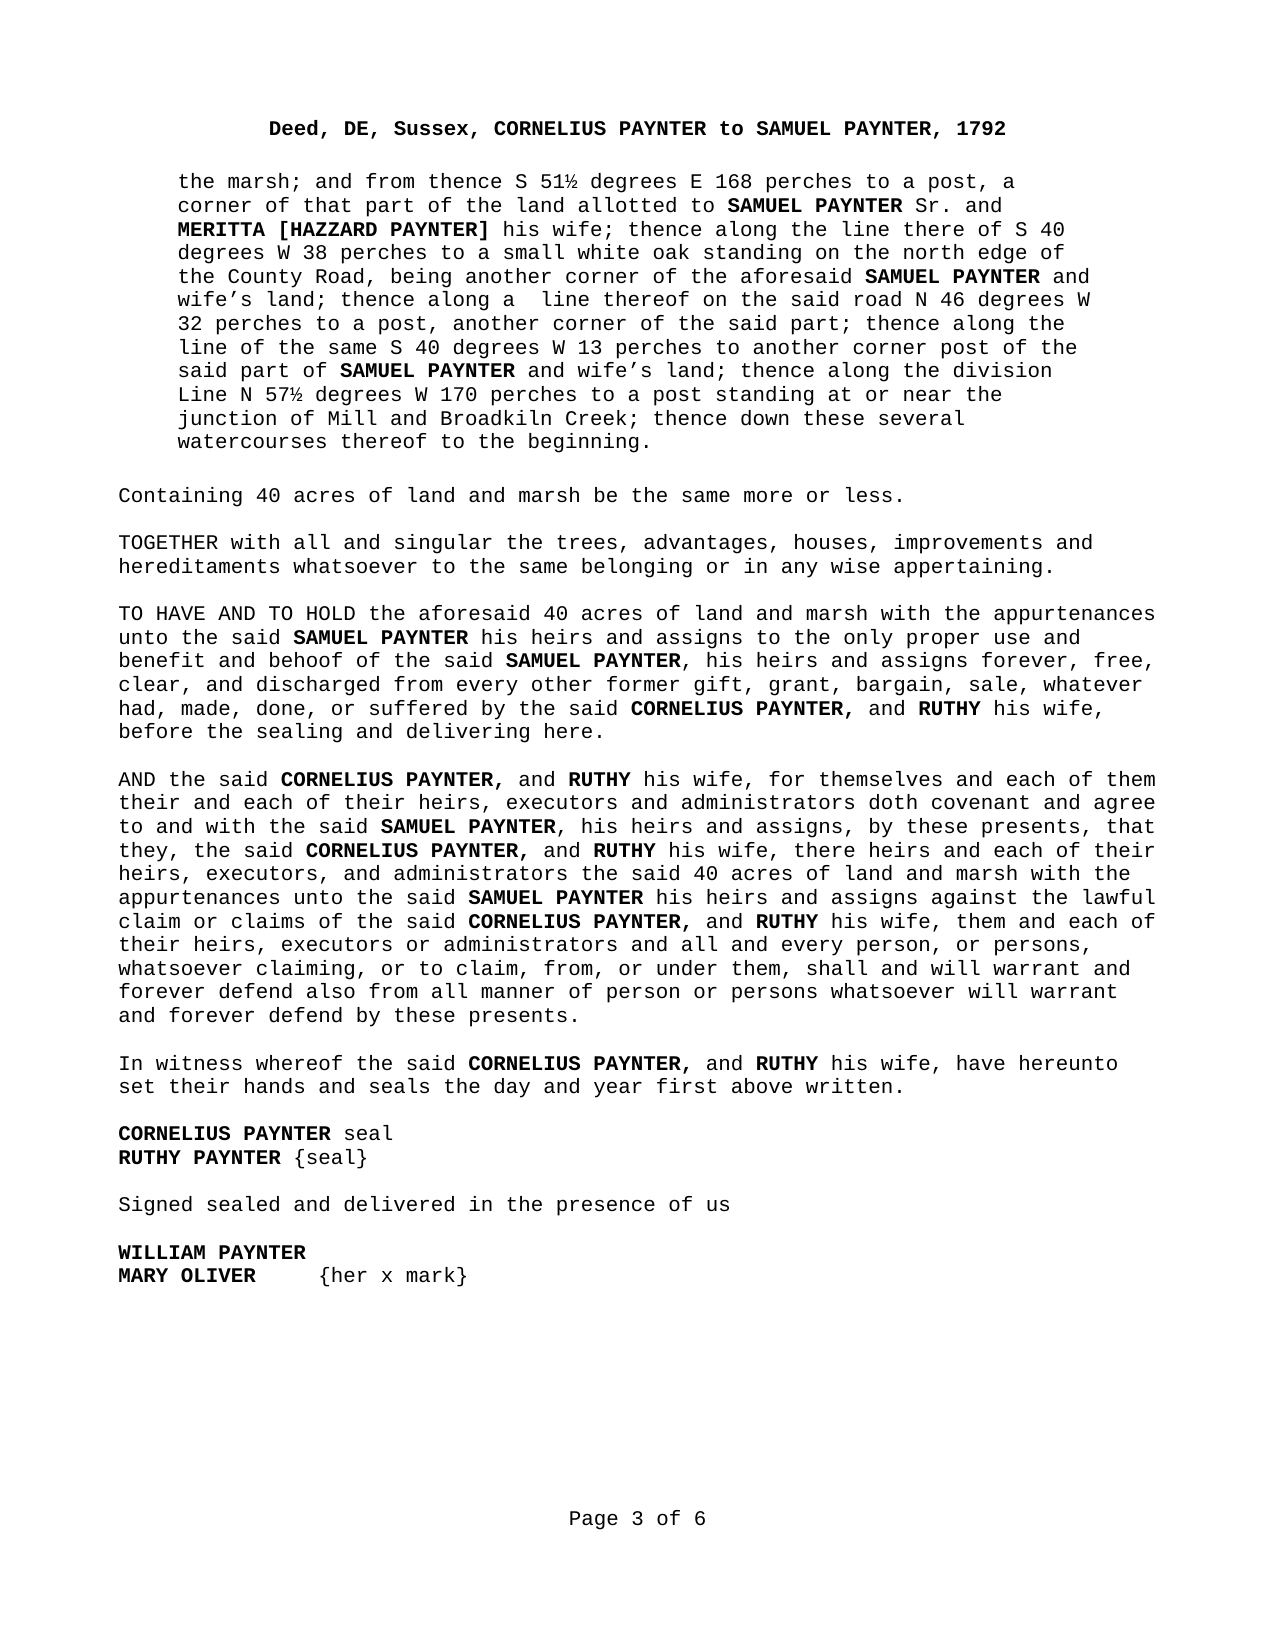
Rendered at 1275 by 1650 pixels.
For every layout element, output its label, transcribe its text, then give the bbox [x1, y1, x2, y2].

text William paynter [118, 1242, 1157, 1265]
text Cornelius paynter seal [118, 1123, 1157, 1147]
text Mary Oliver {her x mark} [118, 1265, 1157, 1289]
text In witness whereof the said Cornelius paynter, and Ruthy his wife, have hereunto set their hands and seals the day and year first above written. [118, 1052, 1157, 1100]
text Together with all and singular the trees, advantages, houses, improvements and hereditaments whatsoever to the same belonging or in any wise appertaining. [118, 532, 1157, 579]
text And the said Cornelius paynter, and Ruthy his wife, for themselves and each of them their and each of their heirs, executors and administrators doth covenant and agree to and with the said Samuel paynter, his heirs and assigns, by these presents, that they, the said Cornelius paynter, and Ruthy his wife, there heirs and each of their heirs, executors, and administrators the said 40 acres of land and marsh with the appurtenances unto the said Samuel paynter his heirs and assigns against the lawful claim or claims of the said Cornelius paynter, and Ruthy his wife, them and each of their heirs, executors or administrators and all and every person, or persons, whatsoever claiming, or to claim, from, or under them, shall and will warrant and forever defend also from all manner of person or persons whatsoever will warrant and forever defend by these presents. [118, 769, 1157, 1029]
text To have and to hold the aforesaid 40 acres of land and marsh with the appurtenances unto the said Samuel paynter his heirs and assigns to the only proper use and benefit and behoof of the said Samuel paynter, his heirs and assigns forever, free, clear, and discharged from every other former gift, grant, bargain, sale, whatever had, made, done, or suffered by the said Cornelius paynter, and Ruthy his wife, before the sealing and delivering here. [118, 603, 1157, 745]
text Signed sealed and delivered in the presence of us [118, 1194, 1157, 1218]
text the marsh; and from thence S 51½ degrees E 168 perches to a post, a corner of that part of the land allotted to Samuel paynter Sr. and MEritta [HAZZARD paynter] his wife; thence along the line there of S 40 degrees W 38 perches to a small white oak standing on the north edge of the County Road, being another corner of the aforesaid Samuel paynter and wife’s land; thence along a line thereof on the said road N 46 degrees W 32 perches to a post, another corner of the said part; thence along the line of the same S 40 degrees W 13 perches to another corner post of the said part of Samuel paynter and wife’s land; thence along the division Line N 57½ degrees W 170 perches to a post standing at or near the junction of Mill and Broadkiln Creek; thence down these several watercourses thereof to the beginning. [177, 171, 1098, 455]
text Ruthy paynter {seal} [118, 1147, 1157, 1171]
text Containing 40 acres of land and marsh be the same more or less. [118, 485, 1157, 509]
